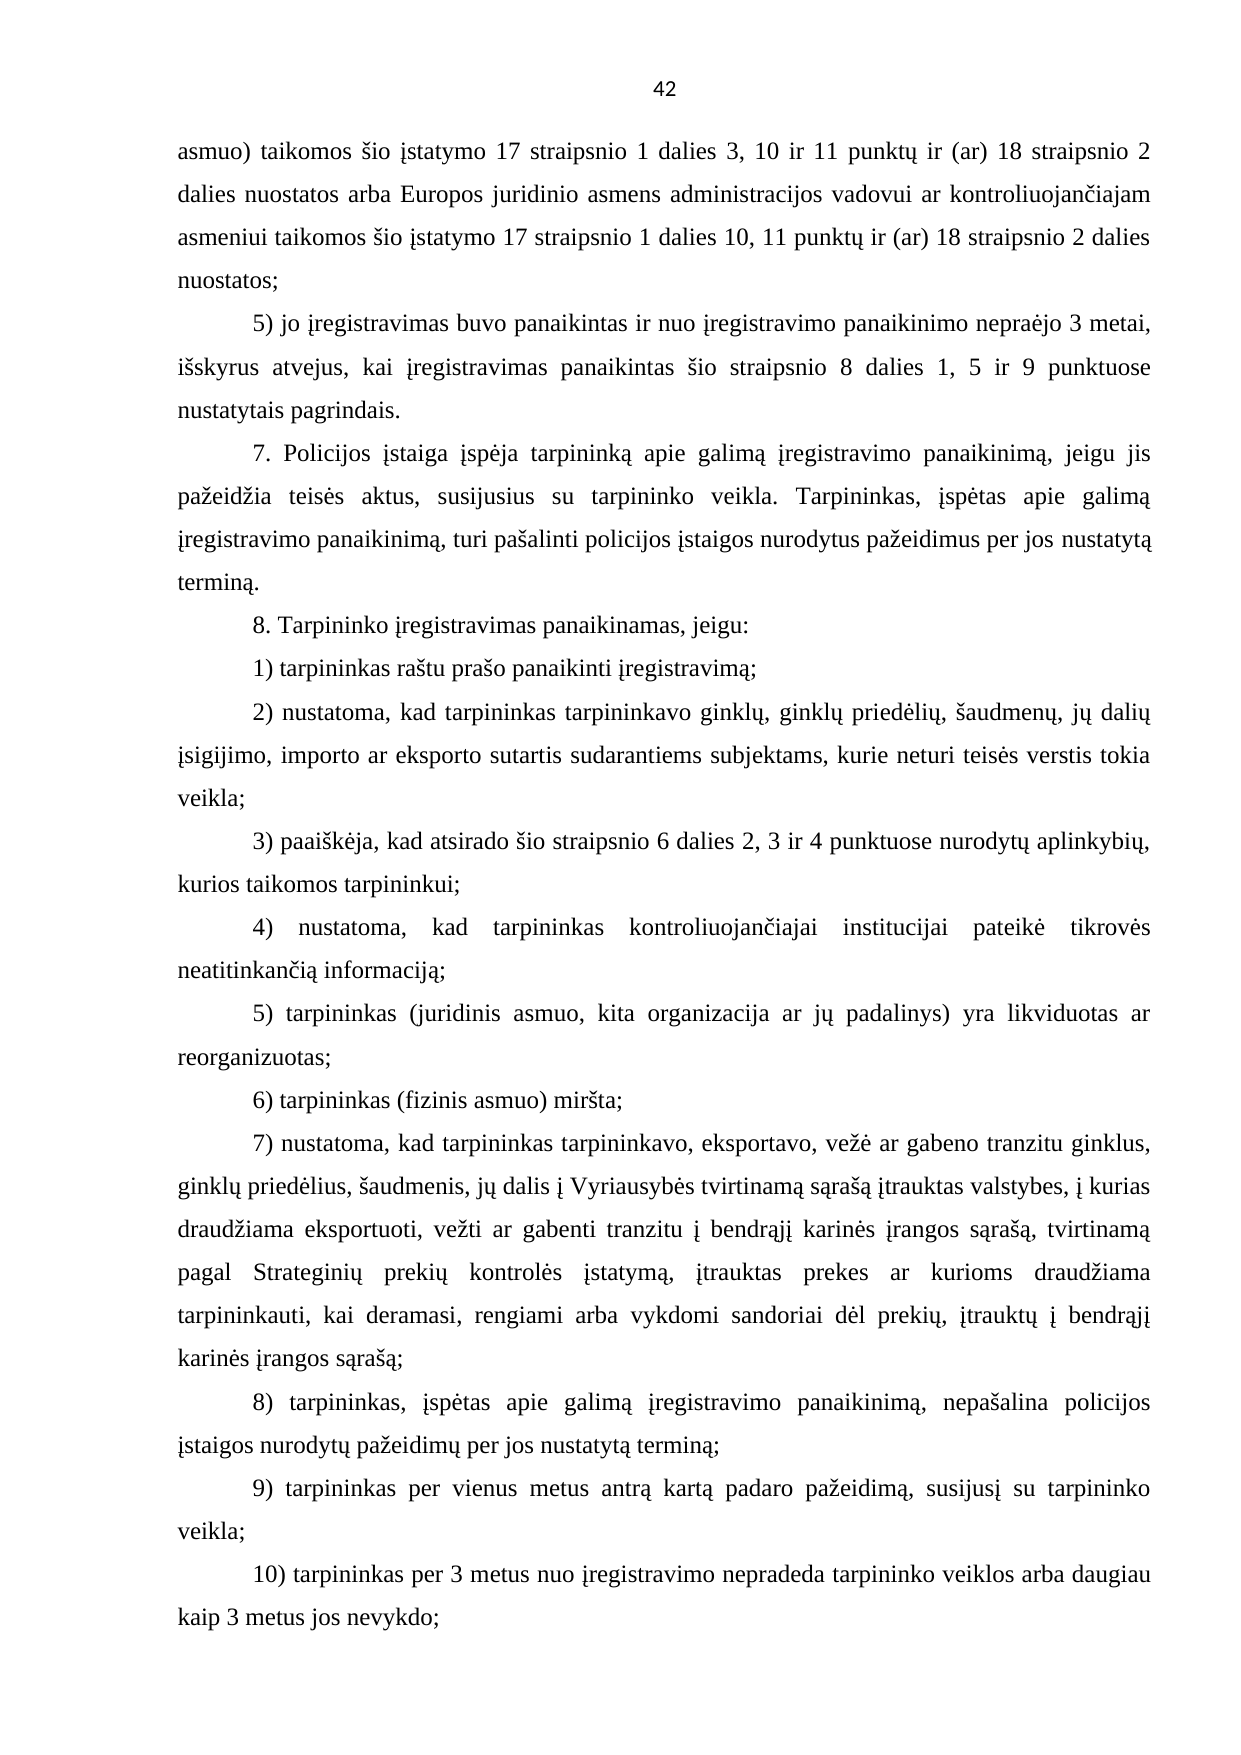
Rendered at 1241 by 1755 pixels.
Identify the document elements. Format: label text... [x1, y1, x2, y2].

text 10) tarpininkas per 3 metus nuo įregistravimo nepradeda tarpininko veiklos arba daugiau kaip 3 metus jos nevykdo; [177, 1559, 1152, 1631]
text 5) tarpininkas (juridinis asmuo, kita organizacija ar jų padalinys) yra likviduotas ar reorganizuotas; [177, 998, 1152, 1070]
text asmuo) taikomos šio įstatymo 17 straipsnio 1 dalies 3, 10 ir 11 punktų ir (ar) 18 straipsnio 2 dalies nuostatos arba Europos juridinio asmens administracijos vadovui ar kontroliuojančiajam asmeniui taikomos šio įstatymo 17 straipsnio 1 dalies 10, 11 punktų ir (ar) 18 straipsnio 2 dalies nuostatos; [177, 136, 1152, 294]
text 4) nustatoma, kad tarpininkas kontroliuojančiajai institucijai pateikė tikrovės neatitinkančią informaciją; [177, 912, 1152, 984]
text 7. Policijos įstaiga įspėja tarpininką apie galimą įregistravimo panaikinimą, jeigu jis pažeidžia teisės aktus, susijusius su tarpininko veikla. Tarpininkas, įspėtas apie galimą įregistravimo panaikinimą, turi pašalinti policijos įstaigos nurodytus pažeidimus per jos nustatytą terminą. [177, 438, 1152, 596]
text 1) tarpininkas raštu prašo panaikinti įregistravimą; [177, 653, 1152, 682]
text 6) tarpininkas (fizinis asmuo) miršta; [177, 1085, 1152, 1113]
text 5) jo įregistravimas buvo panaikintas ir nuo įregistravimo panaikinimo nepraėjo 3 metai, išskyrus atvejus, kai įregistravimas panaikintas šio straipsnio 8 dalies 1, 5 ir 9 punktuose nustatytais pagrindais. [177, 308, 1152, 423]
text 2) nustatoma, kad tarpininkas tarpininkavo ginklų, ginklų priedėlių, šaudmenų, jų dalių įsigijimo, importo ar eksporto sutartis sudarantiems subjektams, kurie neturi teisės verstis tokia veikla; [177, 697, 1152, 812]
text 8) tarpininkas, įspėtas apie galimą įregistravimo panaikinimą, nepašalina policijos įstaigos nurodytų pažeidimų per jos nustatytą terminą; [177, 1387, 1152, 1458]
text 3) paaiškėja, kad atsirado šio straipsnio 6 dalies 2, 3 ir 4 punktuose nurodytų aplinkybių, kurios taikomos tarpininkui; [177, 826, 1152, 898]
text 7) nustatoma, kad tarpininkas tarpininkavo, eksportavo, vežė ar gabeno tranzitu ginklus, ginklų priedėlius, šaudmenis, jų dalis į Vyriausybės tvirtinamą sąrašą įtrauktas valstybes, į kurias draudžiama eksportuoti, vežti ar gabenti tranzitu į bendrąjį karinės įrangos sąrašą, tvirtinamą pagal Strateginių prekių kontrolės įstatymą, įtrauktas prekes ar kurioms draudžiama tarpininkauti, kai deramasi, rengiami arba vykdomi sandoriai dėl prekių, įtrauktų į bendrąjį karinės įrangos sąrašą; [177, 1128, 1152, 1372]
text 8. Tarpininko įregistravimas panaikinamas, jeigu: [177, 610, 1152, 639]
text 9) tarpininkas per vienus metus antrą kartą padaro pažeidimą, susijusį su tarpininko veikla; [177, 1473, 1152, 1545]
